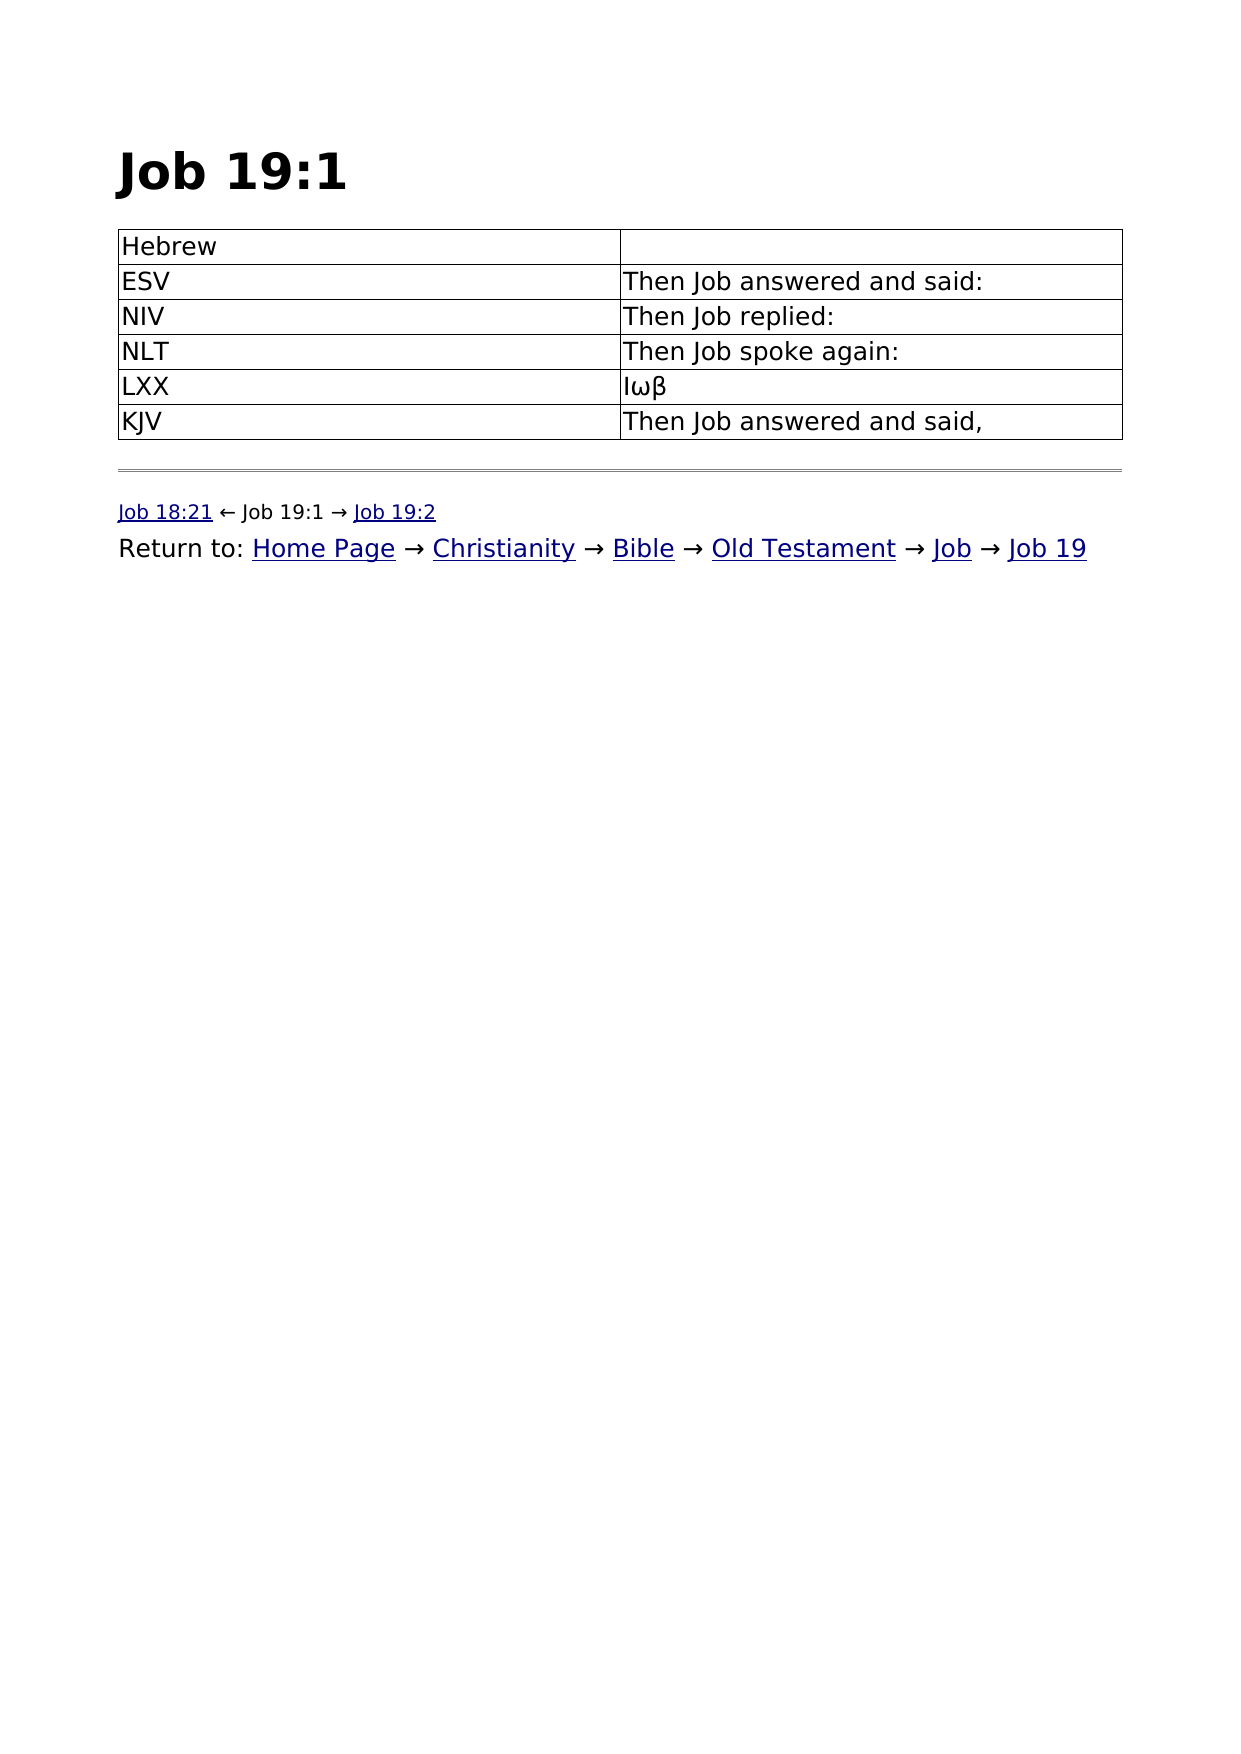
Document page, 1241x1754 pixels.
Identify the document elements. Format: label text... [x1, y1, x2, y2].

table_cell Then Job spoke again: [621, 335, 1122, 369]
subtitle Job 19:1 [118, 143, 1122, 201]
text Job 18:21 ← Job 19:1 → Job 19:2 [118, 501, 1122, 534]
table_cell Then Job replied: [621, 300, 1122, 334]
table_header Hebrew [119, 230, 620, 264]
table_cell KJV [119, 405, 620, 439]
table_cell ESV [119, 265, 620, 299]
table_cell Then Job answered and said, [621, 405, 1122, 439]
table_cell Then Job answered and said: [621, 265, 1122, 299]
table_cell NLT [119, 335, 620, 369]
table_cell NIV [119, 300, 620, 334]
table_header [621, 230, 1122, 264]
table_cell LXX [119, 370, 620, 404]
table_cell Ιωβ [621, 370, 1122, 404]
text Return to: Home Page → Christianity → Bible → Old Testament → Job → Job 19 [118, 534, 1122, 564]
